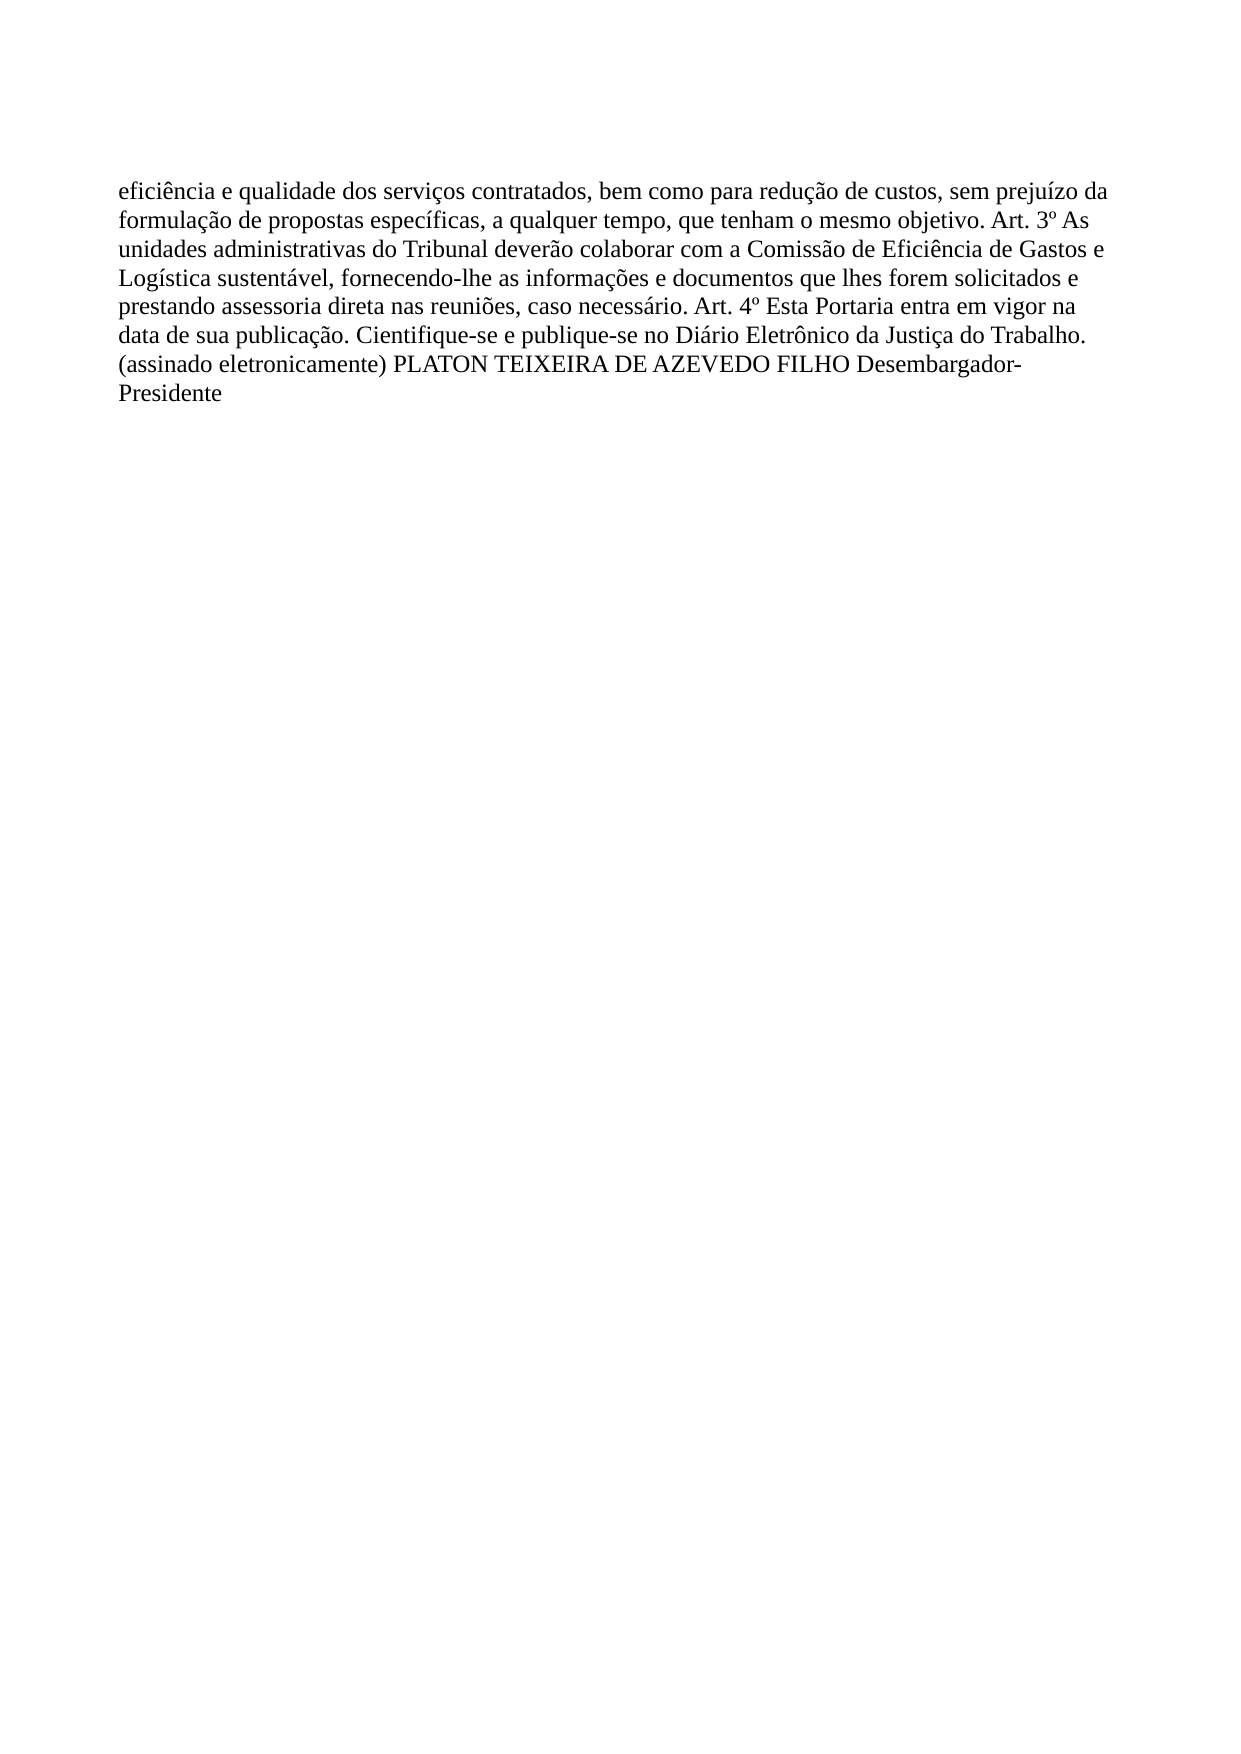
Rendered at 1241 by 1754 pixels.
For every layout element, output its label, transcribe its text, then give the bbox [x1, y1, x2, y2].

text eficiência e qualidade dos serviços contratados, bem como para redução de custos, sem prejuízo da formulação de propostas específicas, a qualquer tempo, que tenham o mesmo objetivo. Art. 3º As unidades administrativas do Tribunal deverão colaborar com a Comissão de Eficiência de Gastos e Logística sustentável, fornecendo-lhe as informações e documentos que lhes forem solicitados e prestando assessoria direta nas reuniões, caso necessário. Art. 4º Esta Portaria entra em vigor na data de sua publicação. Cientifique-se e publique-se no Diário Eletrônico da Justiça do Trabalho. (assinado eletronicamente) PLATON TEIXEIRA DE AZEVEDO FILHO Desembargador-Presidente [118, 176, 1122, 406]
